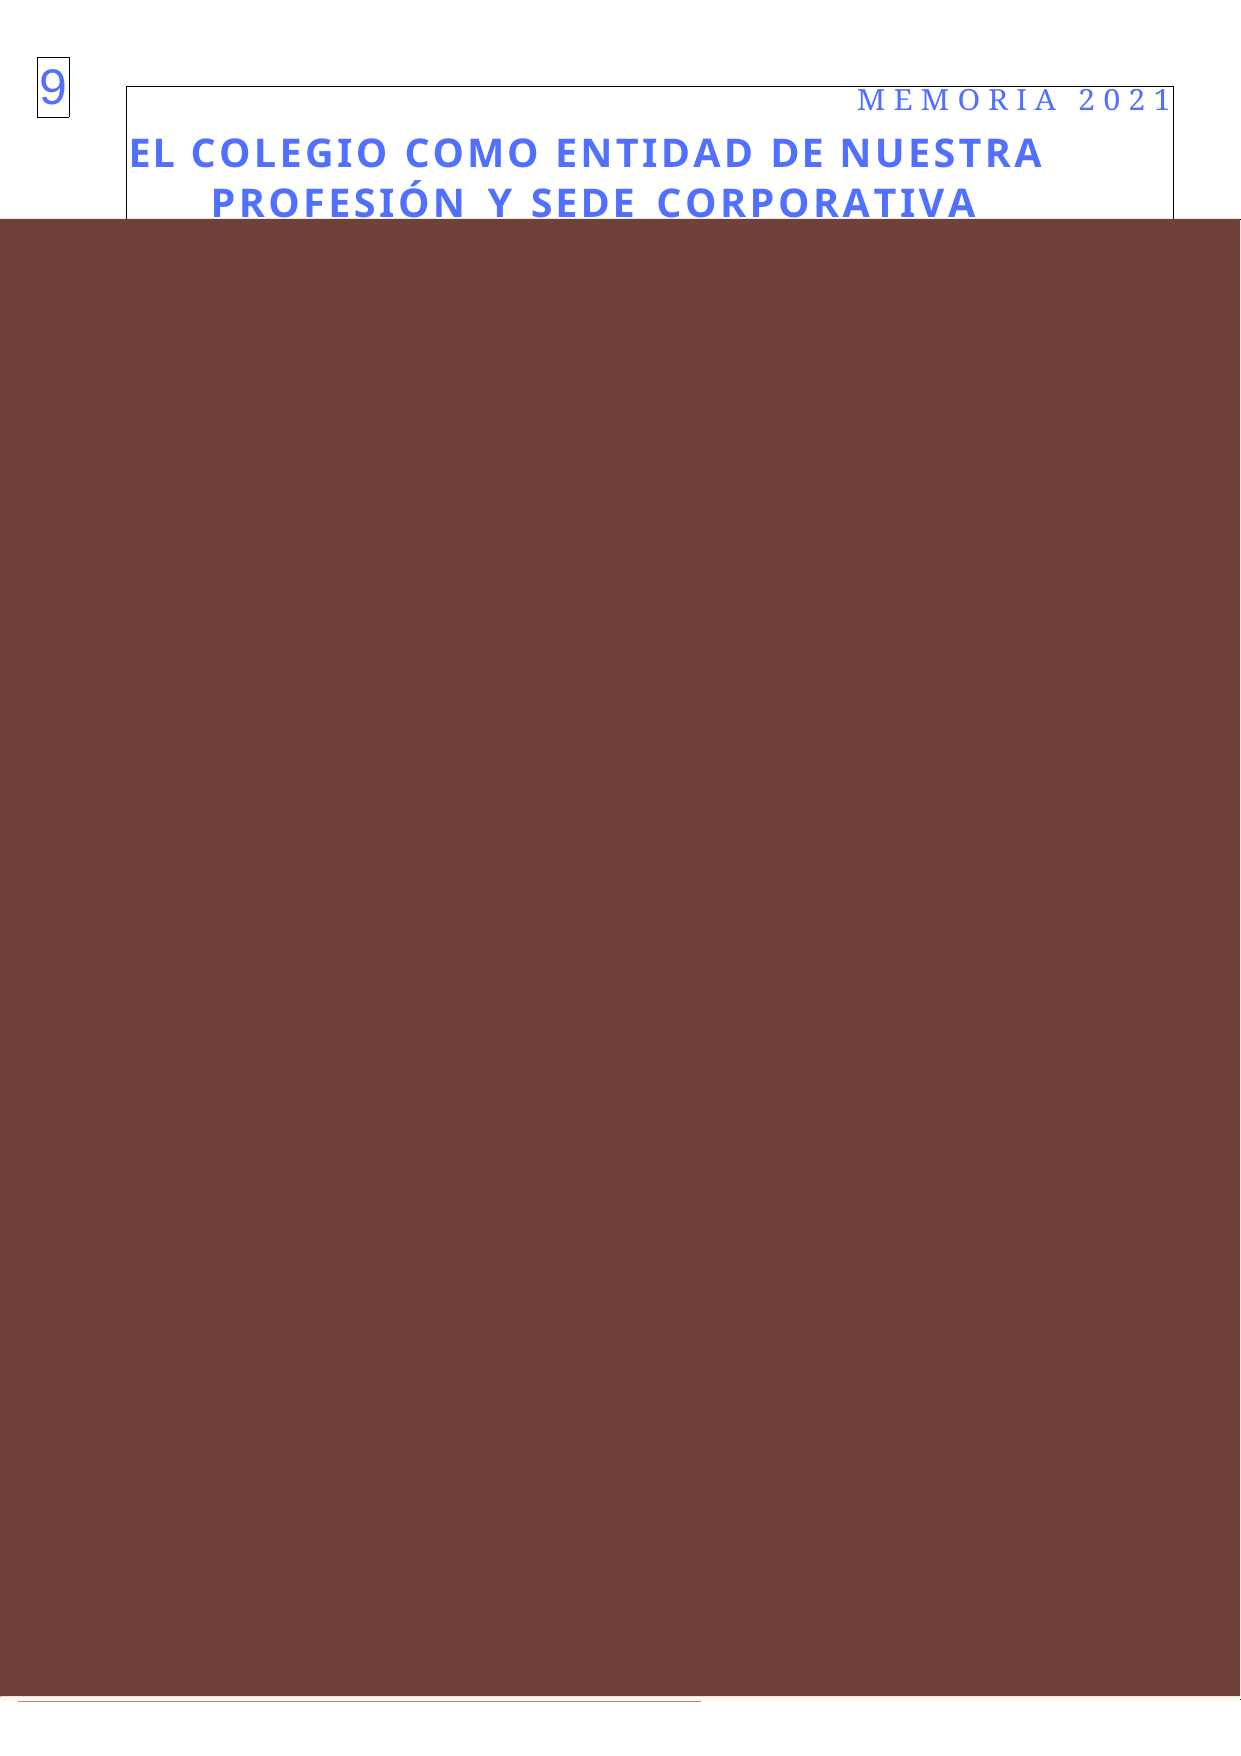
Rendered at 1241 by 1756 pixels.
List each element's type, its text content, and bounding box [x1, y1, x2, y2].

text M E M O R I A 2 0 2 1 [127, 87, 1171, 116]
text EL COLEGIO COMO ENTIDAD DE NUESTRA PROFESIÓN Y SEDE CORPORATIVA [128, 126, 1173, 218]
text 9 [39, 58, 69, 115]
